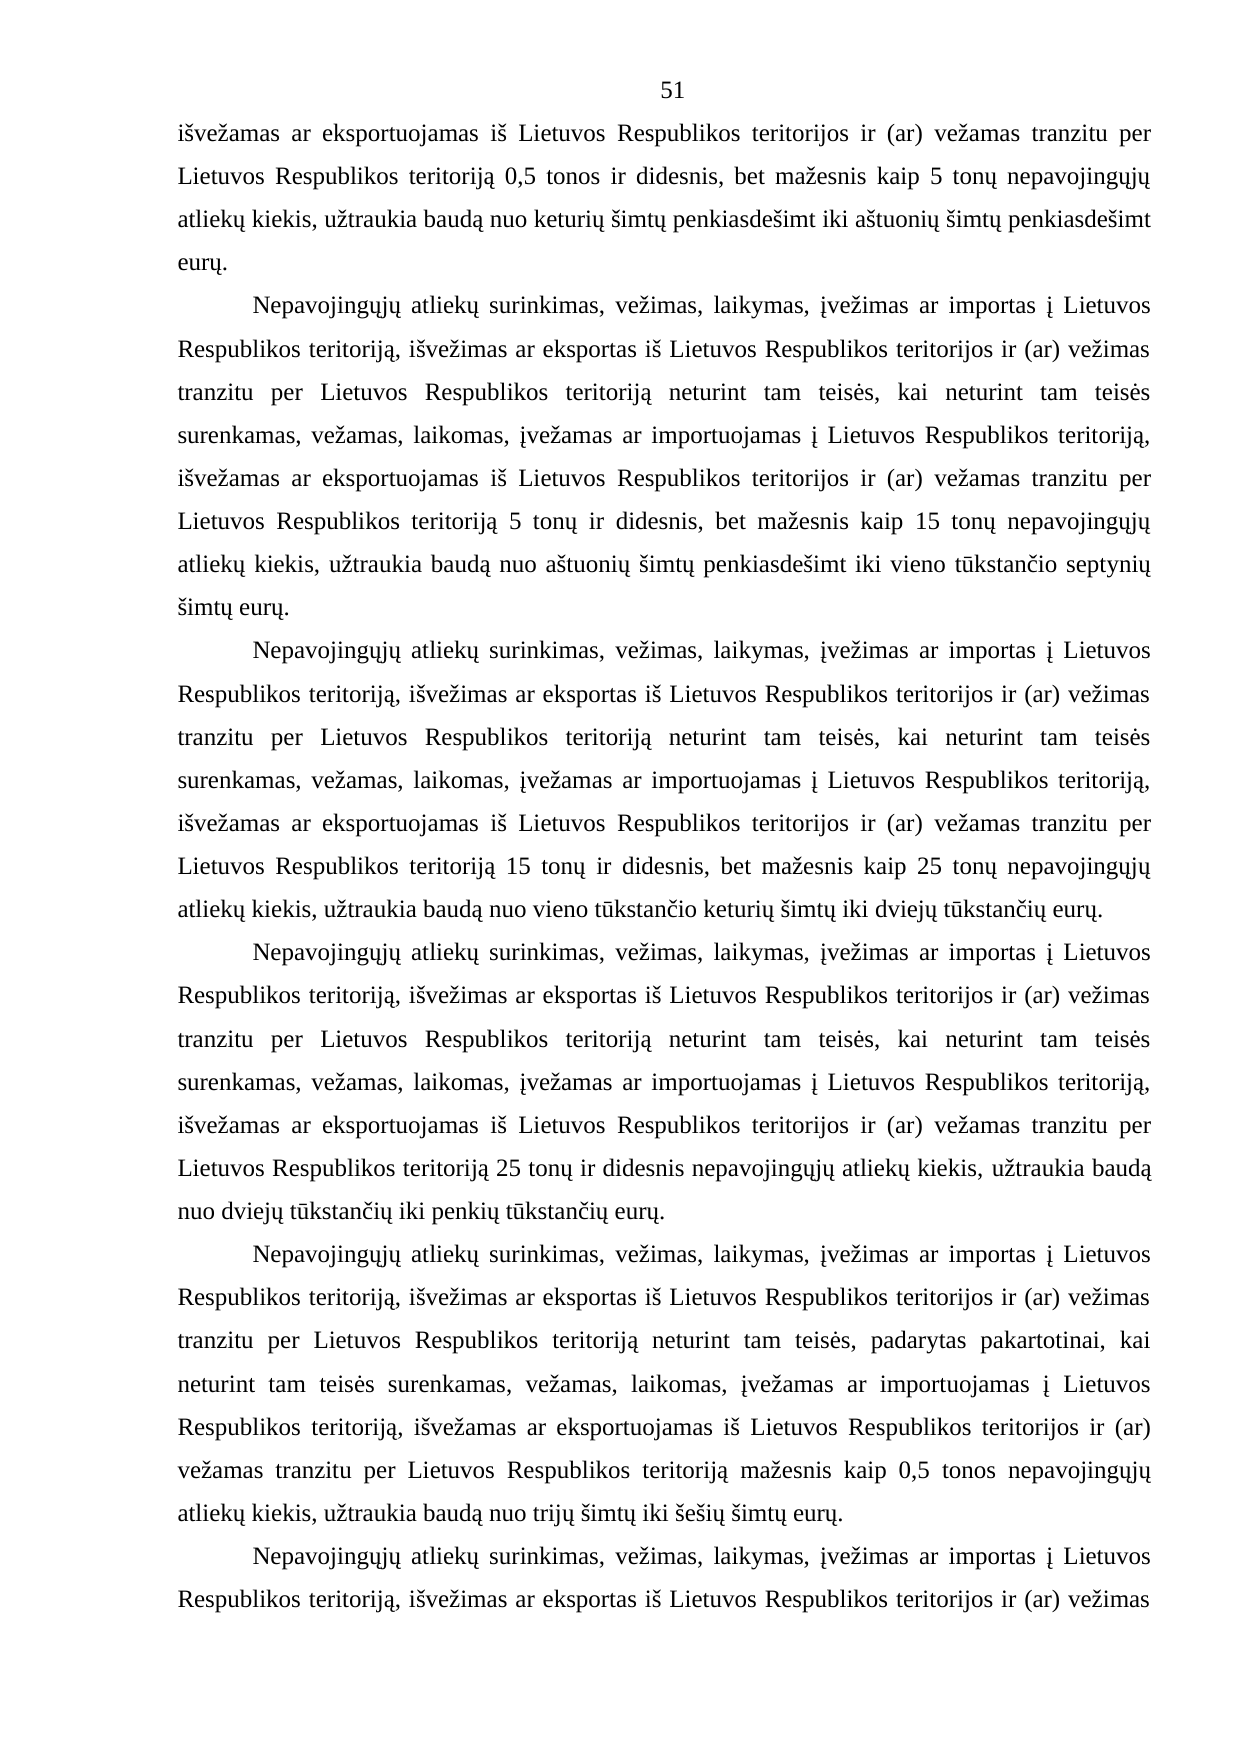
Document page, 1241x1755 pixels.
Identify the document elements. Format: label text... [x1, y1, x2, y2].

text Nepavojingųjų atliekų surinkimas, vežimas, laikymas, įvežimas ar importas į Lietuvos Respublikos teritoriją, išvežimas ar eksportas iš Lietuvos Respublikos teritorijos ir (ar) vežimas tranzitu per Lietuvos Respublikos teritoriją neturint tam teisės, kai neturint tam teisės surenkamas, vežamas, laikomas, įvežamas ar importuojamas į Lietuvos Respublikos teritoriją, išvežamas ar eksportuojamas iš Lietuvos Respublikos teritorijos ir (ar) vežamas tranzitu per Lietuvos Respublikos teritoriją 5 tonų ir didesnis, bet mažesnis kaip 15 tonų nepavojingųjų atliekų kiekis, užtraukia baudą nuo aštuonių šimtų penkiasdešimt iki vieno tūkstančio septynių šimtų eurų. [177, 291, 1152, 621]
text Nepavojingųjų atliekų surinkimas, vežimas, laikymas, įvežimas ar importas į Lietuvos Respublikos teritoriją, išvežimas ar eksportas iš Lietuvos Respublikos teritorijos ir (ar) vežimas tranzitu per Lietuvos Respublikos teritoriją neturint tam teisės, padarytas pakartotinai, kai neturint tam teisės surenkamas, vežamas, laikomas, įvežamas ar importuojamas į Lietuvos Respublikos teritoriją, išvežamas ar eksportuojamas iš Lietuvos Respublikos teritorijos ir (ar) vežamas tranzitu per Lietuvos Respublikos teritoriją mažesnis kaip 0,5 tonos nepavojingųjų atliekų kiekis, užtraukia baudą nuo trijų šimtų iki šešių šimtų eurų. [177, 1239, 1152, 1527]
text Nepavojingųjų atliekų surinkimas, vežimas, laikymas, įvežimas ar importas į Lietuvos Respublikos teritoriją, išvežimas ar eksportas iš Lietuvos Respublikos teritorijos ir (ar) vežimas tranzitu per Lietuvos Respublikos teritoriją neturint tam teisės, kai neturint tam teisės surenkamas, vežamas, laikomas, įvežamas ar importuojamas į Lietuvos Respublikos teritoriją, išvežamas ar eksportuojamas iš Lietuvos Respublikos teritorijos ir (ar) vežamas tranzitu per Lietuvos Respublikos teritoriją 15 tonų ir didesnis, bet mažesnis kaip 25 tonų nepavojingųjų atliekų kiekis, užtraukia baudą nuo vieno tūkstančio keturių šimtų iki dviejų tūkstančių eurų. [177, 636, 1152, 923]
text Nepavojingųjų atliekų surinkimas, vežimas, laikymas, įvežimas ar importas į Lietuvos Respublikos teritoriją, išvežimas ar eksportas iš Lietuvos Respublikos teritorijos ir (ar) vežimas [177, 1541, 1152, 1613]
text Nepavojingųjų atliekų surinkimas, vežimas, laikymas, įvežimas ar importas į Lietuvos Respublikos teritoriją, išvežimas ar eksportas iš Lietuvos Respublikos teritorijos ir (ar) vežimas tranzitu per Lietuvos Respublikos teritoriją neturint tam teisės, kai neturint tam teisės surenkamas, vežamas, laikomas, įvežamas ar importuojamas į Lietuvos Respublikos teritoriją, išvežamas ar eksportuojamas iš Lietuvos Respublikos teritorijos ir (ar) vežamas tranzitu per Lietuvos Respublikos teritoriją 25 tonų ir didesnis nepavojingųjų atliekų kiekis, užtraukia baudą nuo dviejų tūkstančių iki penkių tūkstančių eurų. [177, 937, 1152, 1225]
text išvežamas ar eksportuojamas iš Lietuvos Respublikos teritorijos ir (ar) vežamas tranzitu per Lietuvos Respublikos teritoriją 0,5 tonos ir didesnis, bet mažesnis kaip 5 tonų nepavojingųjų atliekų kiekis, užtraukia baudą nuo keturių šimtų penkiasdešimt iki aštuonių šimtų penkiasdešimt eurų. [177, 118, 1152, 276]
